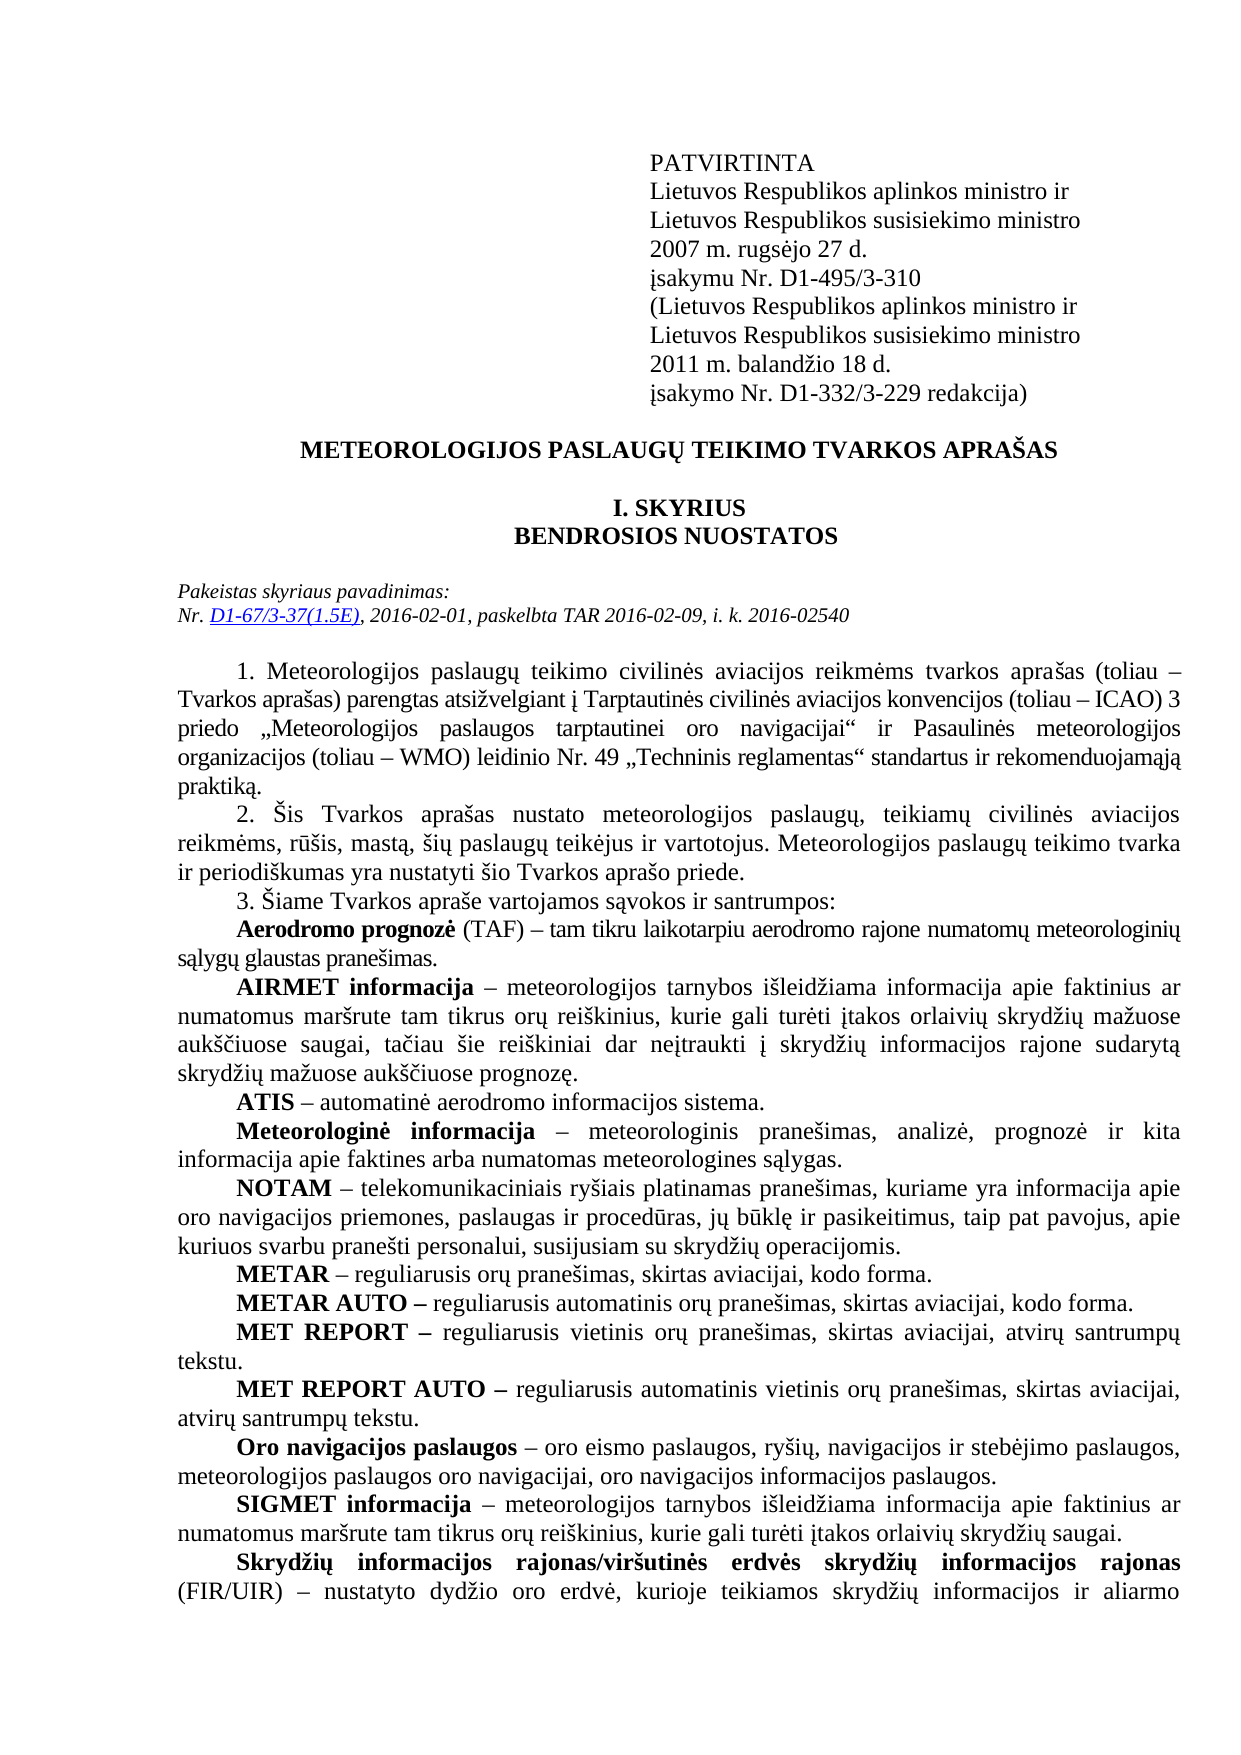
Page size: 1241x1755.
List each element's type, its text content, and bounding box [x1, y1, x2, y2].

text 2011 m. balandžio 18 d. [649, 349, 1181, 378]
text NOTAM – telekomunikaciniais ryšiais platinamas pranešimas, kuriame yra informacija apie oro navigacijos priemones, paslaugas ir procedūras, jų būklę ir pasikeitimus, taip pat pavojus, apie kuriuos svarbu pranešti personalui, susijusiam su skrydžių operacijomis. [177, 1173, 1181, 1259]
text MET REPORT AUTO – reguliarusis automatinis vietinis orų pranešimas, skirtas aviacijai, atvirų santrumpų tekstu. [177, 1374, 1181, 1432]
text Meteorologinė informacija – meteorologinis pranešimas, analizė, prognozė ir kita informacija apie faktines arba numatomas meteorologines sąlygas. [177, 1116, 1181, 1173]
text ATIS – automatinė aerodromo informacijos sistema. [177, 1087, 1181, 1116]
text (Lietuvos Respublikos aplinkos ministro ir [649, 291, 1181, 320]
text SIGMET informacija – meteorologijos tarnybos išleidžiama informacija apie faktinius ar numatomus maršrute tam tikrus orų reiškinius, kurie gali turėti įtakos orlaivių skrydžių saugai. [177, 1489, 1181, 1547]
text METAR – reguliarusis orų pranešimas, skirtas aviacijai, kodo forma. [177, 1259, 1181, 1288]
text Skrydžių informacijos rajonas/viršutinės erdvės skrydžių informacijos rajonas (FIR/UIR) – nustatyto dydžio oro erdvė, kurioje teikiamos skrydžių informacijos ir aliarmo [177, 1547, 1181, 1604]
text Lietuvos Respublikos aplinkos ministro ir [649, 176, 1181, 205]
text Lietuvos Respublikos susisiekimo ministro [649, 205, 1181, 234]
text įsakymo Nr. D1-332/3-229 redakcija) [649, 378, 1181, 406]
text MET REPORT – reguliarusis vietinis orų pranešimas, skirtas aviacijai, atvirų santrumpų tekstu. [177, 1317, 1181, 1374]
text Pakeistas skyriaus pavadinimas: [177, 579, 1181, 603]
text PATVIRTINTA [649, 148, 1181, 176]
text Lietuvos Respublikos susisiekimo ministro [649, 320, 1181, 349]
text 2007 m. rugsėjo 27 d. [649, 234, 1181, 263]
text Nr. D1-67/3-37(1.5E), 2016-02-01, paskelbta TAR 2016-02-09, i. k. 2016-02540 [177, 603, 1181, 627]
text Aerodromo prognozė (TAF) – tam tikru laikotarpiu aerodromo rajone numatomų meteorologinių sąlygų glaustas pranešimas. [177, 914, 1181, 972]
text 3. Šiame Tvarkos apraše vartojamos sąvokos ir santrumpos: [177, 886, 1181, 914]
text įsakymu Nr. D1-495/3-310 [649, 263, 1181, 291]
text METEOROLOGIJOS PASLAUGŲ TEIKIMO TVARKOS APRAŠAS [177, 435, 1181, 464]
text Oro navigacijos paslaugos – oro eismo paslaugos, ryšių, navigacijos ir stebėjimo paslaugos, meteorologijos paslaugos oro navigacijai, oro navigacijos informacijos paslaugos. [177, 1432, 1181, 1489]
text 2. Šis Tvarkos aprašas nustato meteorologijos paslaugų, teikiamų civilinės aviacijos reikmėms, rūšis, mastą, šių paslaugų teikėjus ir vartotojus. Meteorologijos paslaugų teikimo tvarka ir periodiškumas yra nustatyti šio Tvarkos aprašo priede. [177, 799, 1181, 886]
text 1. Meteorologijos paslaugų teikimo civilinės aviacijos reikmėms tvarkos aprašas (toliau – Tvarkos aprašas) parengtas atsižvelgiant į Tarptautinės civilinės aviacijos konvencijos (toliau – ICAO) 3 priedo „Meteorologijos paslaugos tarptautinei oro navigacijai“ ir Pasaulinės meteorologijos organizacijos (toliau – WMO) leidinio Nr. 49 „Techninis reglamentas“ standartus ir rekomenduojamąją praktiką. [177, 656, 1181, 799]
text AIRMET informacija – meteorologijos tarnybos išleidžiama informacija apie faktinius ar numatomus maršrute tam tikrus orų reiškinius, kurie gali turėti įtakos orlaivių skrydžių mažuose aukščiuose saugai, tačiau šie reiškiniai dar neįtraukti į skrydžių informacijos rajone sudarytą skrydžių mažuose aukščiuose prognozę. [177, 972, 1181, 1087]
text I. SKYRIUS BENDROSIOS NUOSTATOS [177, 493, 1181, 550]
text METAR AUTO – reguliarusis automatinis orų pranešimas, skirtas aviacijai, kodo forma. [177, 1288, 1181, 1317]
